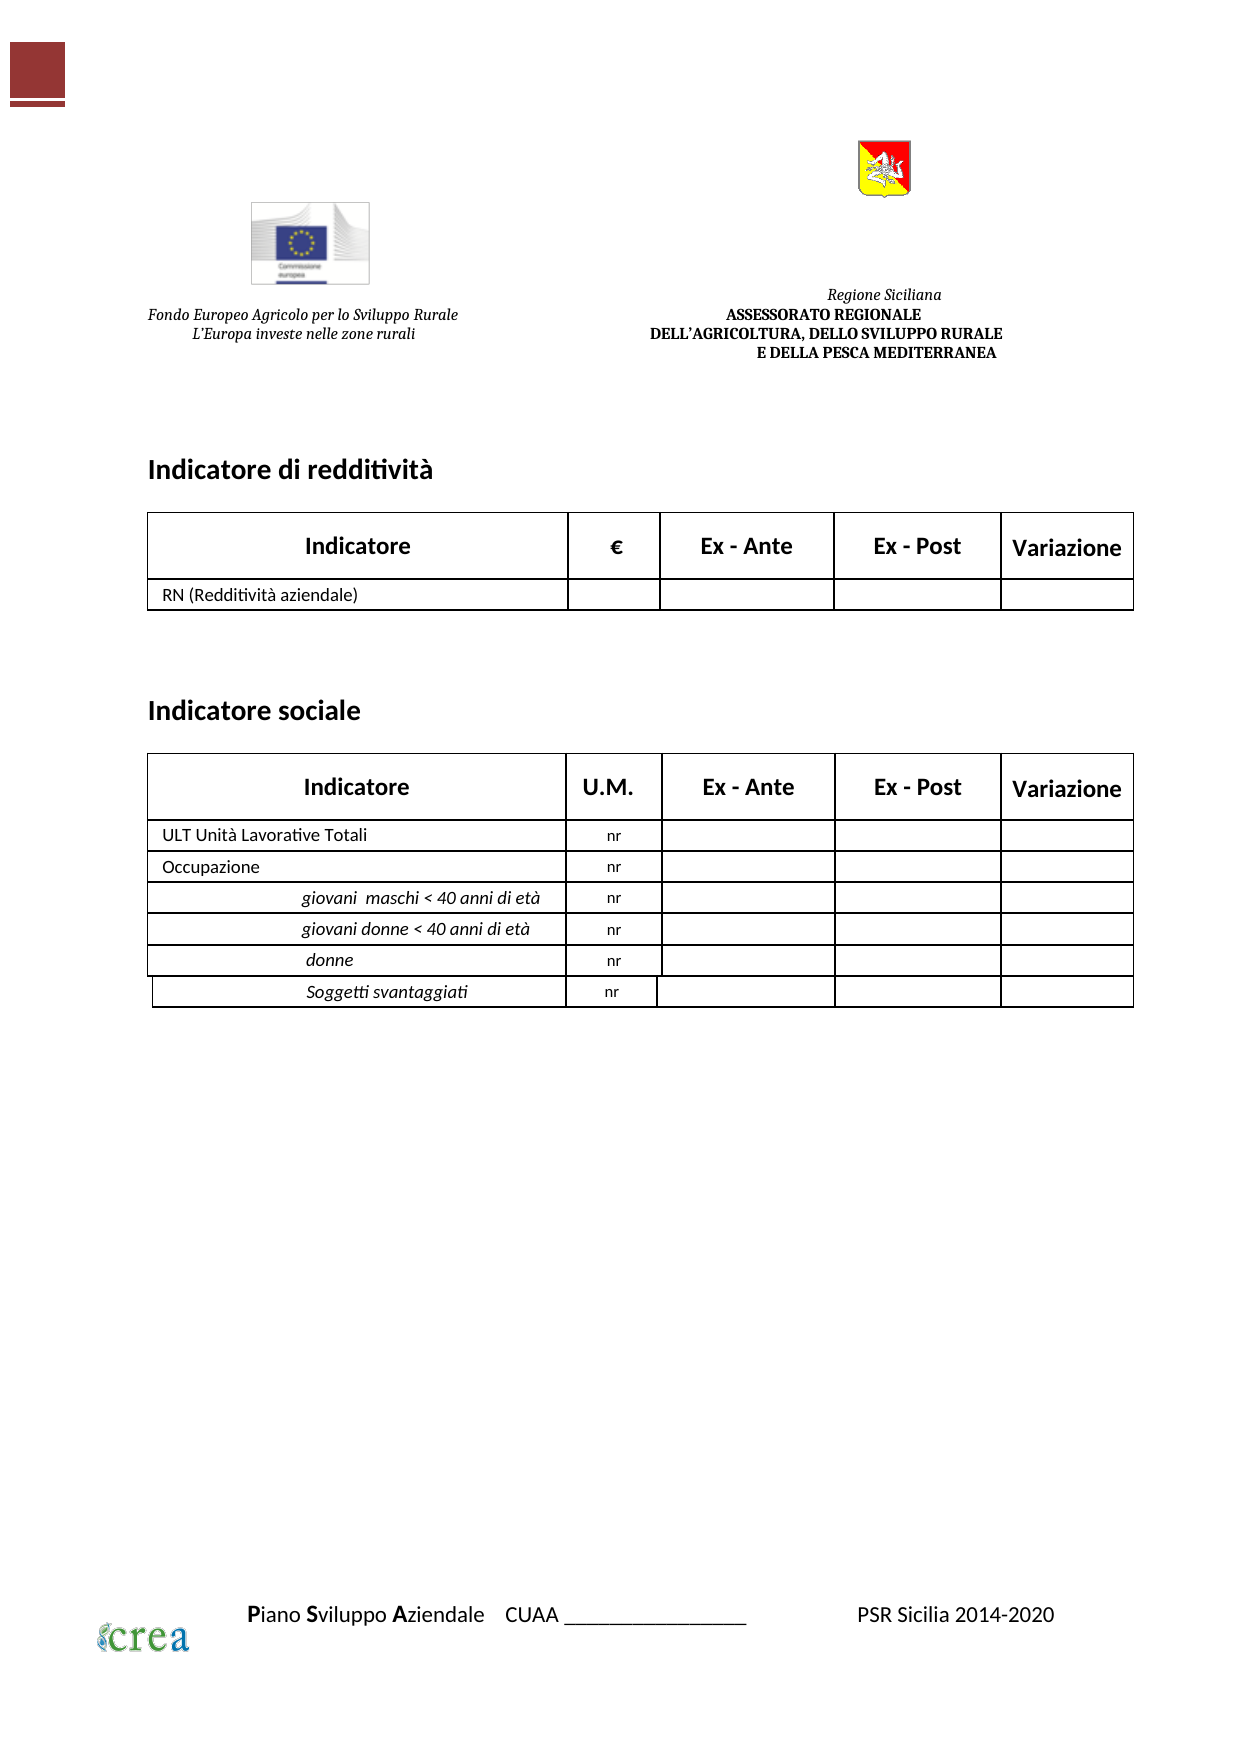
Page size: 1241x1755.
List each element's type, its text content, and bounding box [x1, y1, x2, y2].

table_cell [663, 883, 834, 912]
table_header Ex - Post [835, 513, 1000, 578]
text Indicatore di redditività [148, 451, 1093, 487]
table_cell [148, 977, 152, 1006]
table_header Indicatore [148, 513, 567, 578]
table_cell [663, 852, 834, 881]
table_cell ULT Unità Lavorative Totali [148, 821, 565, 850]
table_header Variazione [1002, 513, 1133, 578]
table_cell [1002, 580, 1133, 609]
table_cell [658, 977, 834, 1006]
table_cell [1002, 821, 1133, 850]
table_cell [1002, 852, 1133, 881]
table_cell [836, 821, 1000, 850]
table_cell [835, 580, 1000, 609]
table_header Variazione [1002, 754, 1133, 818]
table_cell nr [567, 946, 661, 975]
table_cell [836, 946, 1000, 975]
table_cell nr [567, 852, 661, 881]
table_cell [1002, 946, 1133, 975]
table_cell [836, 914, 1000, 943]
table_cell nr [567, 914, 661, 943]
table_cell nr [567, 977, 656, 1006]
table_cell [1002, 977, 1133, 1006]
table_cell Soggetti svantaggiati [153, 977, 565, 1006]
table_cell [569, 580, 659, 609]
table_cell [836, 977, 1000, 1006]
table_header Ex - Post [836, 754, 1000, 818]
table_cell donne [148, 946, 565, 975]
table_cell [661, 580, 833, 609]
text Indicatore sociale [148, 692, 1093, 728]
table_cell giovani donne < 40 anni di età << [148, 914, 565, 943]
table_cell [1002, 883, 1133, 912]
table_cell [663, 821, 834, 850]
table_cell RN (Redditività aziendale) [148, 580, 567, 609]
table_cell Occupazione [148, 852, 565, 881]
table_header Indicatore [148, 754, 565, 818]
table_cell [663, 946, 834, 975]
table_cell nr [567, 883, 661, 912]
table_cell giovani maschi < 40 anni di età [148, 883, 565, 912]
table_header € [569, 513, 659, 578]
table_cell [836, 852, 1000, 881]
table_header Ex - Ante [663, 754, 834, 818]
table_cell [836, 883, 1000, 912]
table_header U.M. [567, 754, 661, 818]
table_cell [1002, 914, 1133, 943]
table_header Ex - Ante [661, 513, 833, 578]
table_cell nr [567, 821, 661, 850]
table_cell [663, 914, 834, 943]
